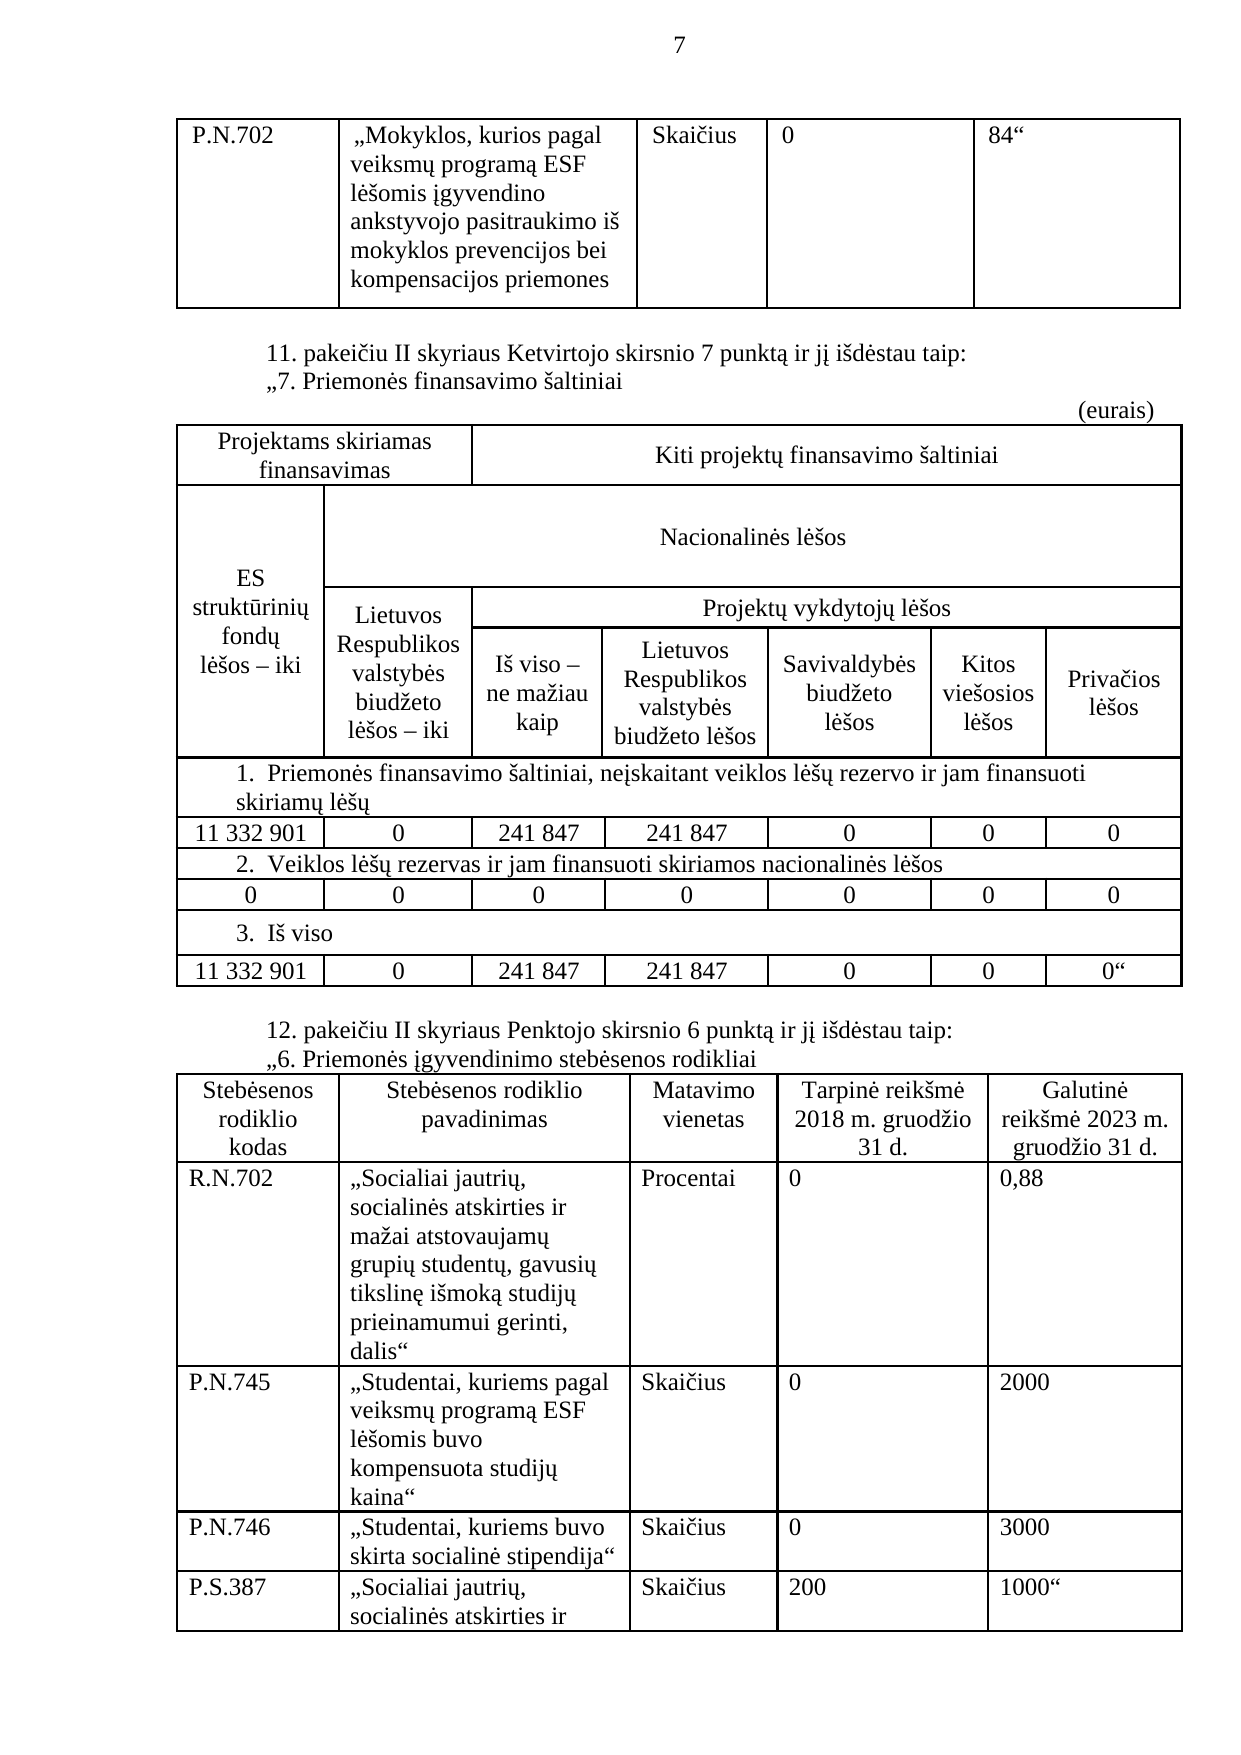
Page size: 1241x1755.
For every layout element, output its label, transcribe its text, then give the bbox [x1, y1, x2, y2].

table_cell „Socialiai jautrių, socialinės atskirties ir mažai atstovaujamų grupių studentų, gavusių tikslinę išmoką studijų prieinamumui gerinti, dalis“ [340, 1163, 629, 1364]
table_cell Nacionalinės lėšos [325, 486, 1180, 586]
table_cell 0 [325, 880, 471, 908]
table_cell 0 [606, 880, 767, 908]
table_cell 3000 [989, 1513, 1181, 1570]
table_cell P.S.387 [178, 1572, 338, 1629]
table_cell 0 [1047, 818, 1180, 847]
table_cell 2000 [989, 1367, 1181, 1510]
text „7. Priemonės finansavimo šaltiniai [177, 366, 1181, 395]
table_cell R.N.702 [178, 1163, 338, 1364]
table_cell Privačios lėšos [1047, 629, 1180, 756]
table_cell 0 [932, 818, 1045, 847]
table_cell ES struktūrinių fondų lėšos – iki [178, 486, 323, 756]
table_header Projektams skiriamas finansavimas [178, 426, 471, 483]
table_header Matavimo vienetas [631, 1075, 776, 1161]
table_cell „Mokyklos, kurios pagal veiksmų programą ESF lėšomis įgyvendino ankstyvojo pasitraukimo iš mokyklos prevencijos bei kompensacijos priemones [340, 120, 636, 307]
table_cell 0 [325, 818, 471, 847]
table_cell 11 332 901 [178, 818, 323, 847]
table_cell 241 847 [473, 818, 604, 847]
table_cell Skaičius [638, 120, 766, 307]
table_cell 1000“ [989, 1572, 1181, 1629]
table_cell 84“ [975, 120, 1179, 307]
table_cell P.N.702 [178, 120, 338, 307]
table_cell Skaičius [631, 1513, 776, 1570]
table_cell 0 [768, 120, 973, 307]
table_cell 0 [473, 880, 604, 908]
table_cell Skaičius [631, 1367, 776, 1510]
text 11. pakeičiu II skyriaus Ketvirtojo skirsnio 7 punktą ir jį išdėstau taip: [177, 338, 1181, 366]
table_cell 0 [325, 956, 471, 984]
table_cell 0 [769, 818, 930, 847]
table_cell Lietuvos Respublikos valstybės biudžeto lėšos – iki [325, 588, 471, 756]
text „6. Priemonės įgyvendinimo stebėsenos rodikliai [177, 1044, 1181, 1073]
table_cell 0 [769, 880, 930, 908]
table_cell 0 [769, 956, 930, 984]
table_header Stebėsenos rodiklio kodas [178, 1075, 338, 1161]
table_cell P.N.745 [178, 1367, 338, 1510]
table_cell Lietuvos Respublikos valstybės biudžeto lėšos [603, 629, 767, 756]
table_cell 0 [779, 1367, 987, 1510]
table_cell 0 [178, 880, 323, 908]
table_cell 0,88 [989, 1163, 1181, 1364]
table_cell Savivaldybės biudžeto lėšos [769, 629, 930, 756]
table_cell P.N.746 [178, 1513, 338, 1570]
table_cell „Socialiai jautrių, socialinės atskirties ir [340, 1572, 629, 1629]
table_header Kiti projektų finansavimo šaltiniai [473, 426, 1180, 483]
table_cell Procentai [631, 1163, 776, 1364]
table_header Stebėsenos rodiklio pavadinimas [340, 1075, 629, 1161]
table_cell 2. Veiklos lėšų rezervas ir jam finansuoti skiriamos nacionalinės lėšos [178, 849, 1180, 878]
table_cell 11 332 901 [178, 956, 323, 984]
table_cell 0 [932, 880, 1045, 908]
table_cell 200 [779, 1572, 987, 1629]
table_cell Iš viso – ne mažiau kaip [473, 629, 601, 756]
table_cell 241 847 [606, 956, 767, 984]
table_header Tarpinė reikšmė 2018 m. gruodžio 31 d. [779, 1075, 987, 1161]
table_header Galutinė reikšmė 2023 m. gruodžio 31 d. [989, 1075, 1181, 1161]
table_cell 241 847 [606, 818, 767, 847]
table_cell „Studentai, kuriems pagal veiksmų programą ESF lėšomis buvo kompensuota studijų kaina“ [340, 1367, 629, 1510]
table_cell 0 [1047, 880, 1180, 908]
table_cell 0 [932, 956, 1045, 984]
table_cell 0 [779, 1513, 987, 1570]
table_cell Projektų vykdytojų lėšos [473, 588, 1180, 626]
text 12. pakeičiu II skyriaus Penktojo skirsnio 6 punktą ir jį išdėstau taip: [266, 1015, 1181, 1044]
table_cell Kitos viešosios lėšos [932, 629, 1045, 756]
table_cell Skaičius [631, 1572, 776, 1629]
table_cell 0“ [1047, 956, 1180, 984]
table_cell 241 847 [473, 956, 604, 984]
table_cell 1. Priemonės finansavimo šaltiniai, neįskaitant veiklos lėšų rezervo ir jam finansuoti skiriamų lėšų [178, 759, 1180, 816]
table_cell 3. Iš viso [178, 911, 1180, 954]
table_cell „Studentai, kuriems buvo skirta socialinė stipendija“ [340, 1513, 629, 1570]
text (eurais) [177, 395, 1181, 424]
table_cell 0 [779, 1163, 987, 1364]
